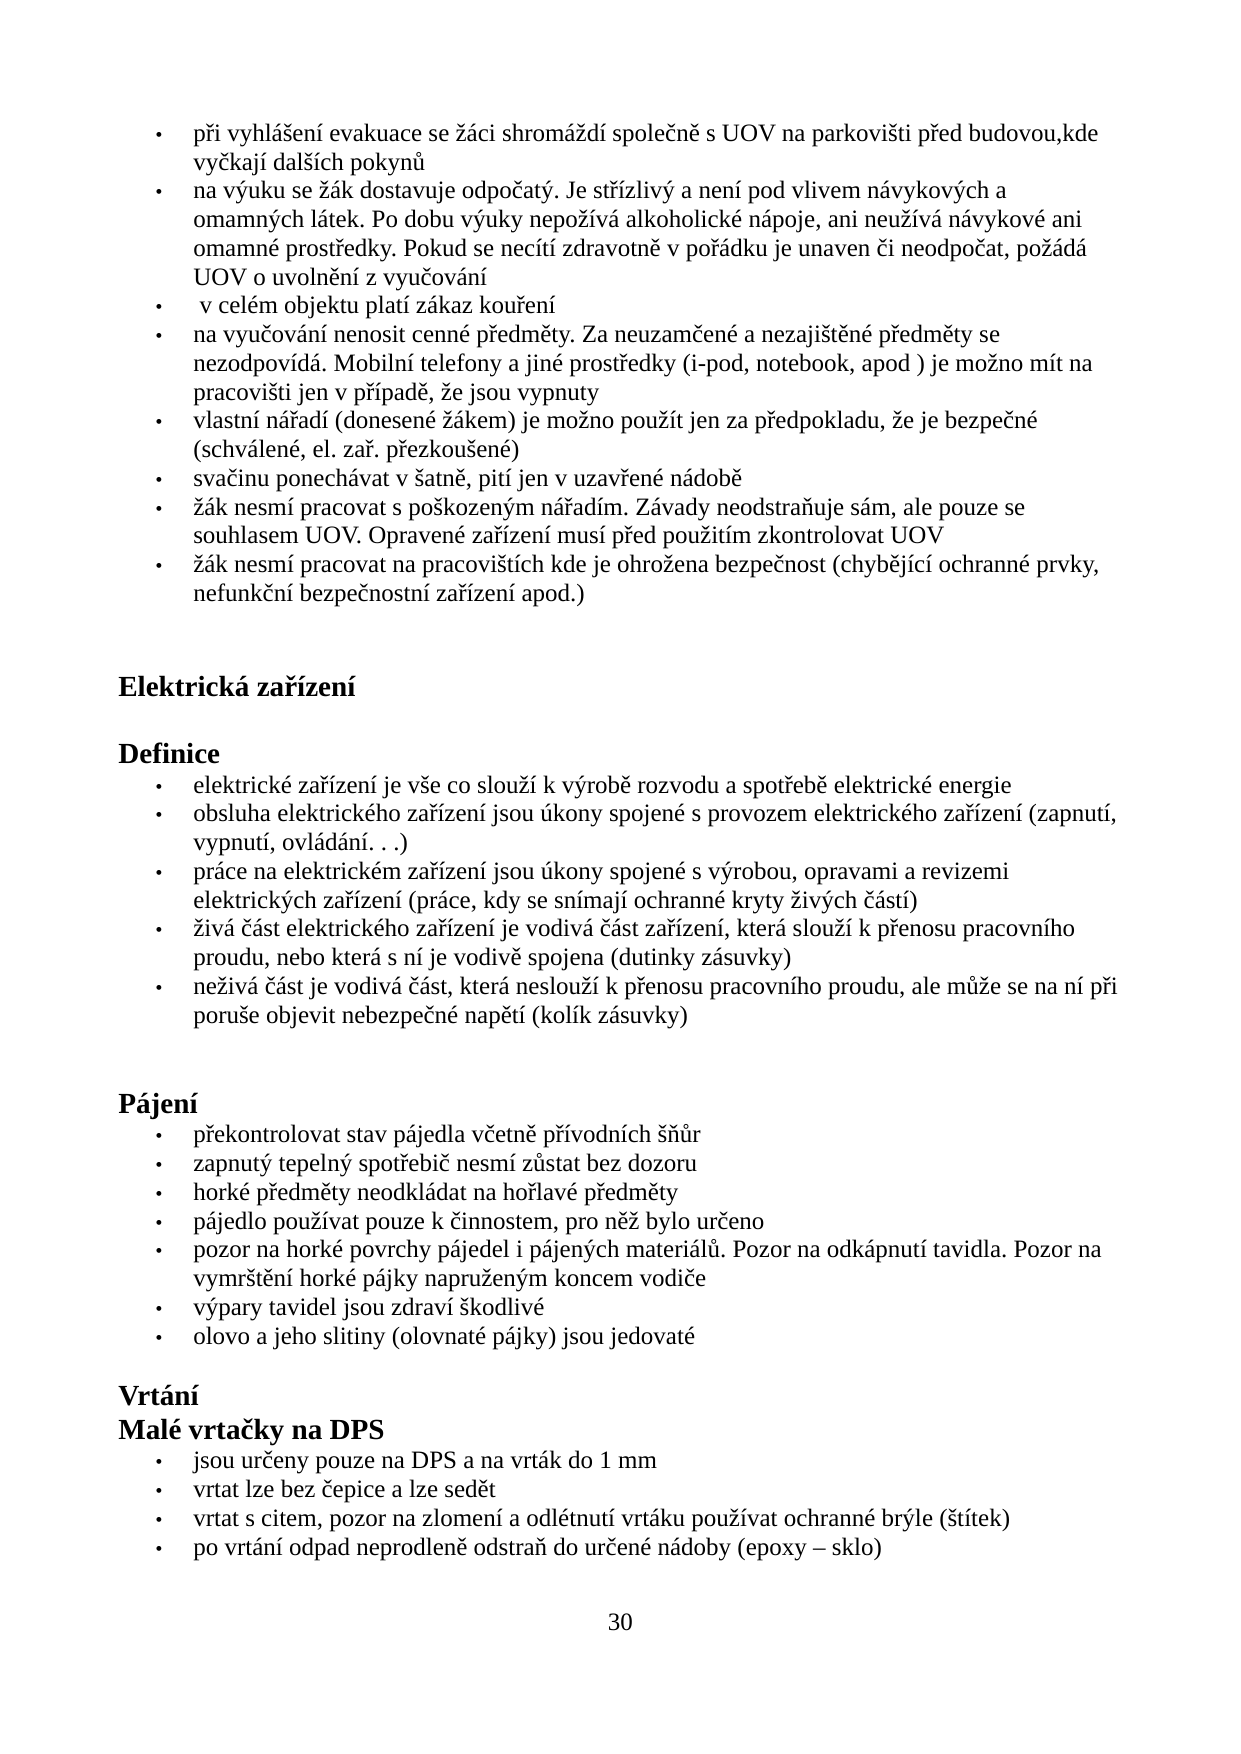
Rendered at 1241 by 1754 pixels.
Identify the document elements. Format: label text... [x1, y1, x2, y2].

list obsluha elektrického zařízení jsou úkony spojené s provozem elektrického zařízení (zapnutí, vypnutí, ovládání. . .) [156, 798, 1122, 856]
list živá část elektrického zařízení je vodivá část zařízení, která slouží k přenosu pracovního proudu, nebo která s ní je vodivě spojena (dutinky zásuvky) [156, 913, 1122, 971]
list překontrolovat stav pájedla včetně přívodních šňůr [156, 1119, 1122, 1148]
text Definice [118, 736, 1122, 770]
list žák nesmí pracovat na pracovištích kde je ohrožena bezpečnost (chybějící ochranné prvky, nefunkční bezpečnostní zařízení apod.) [156, 549, 1122, 607]
list jsou určeny pouze na DPS a na vrták do 1 mm [156, 1445, 1122, 1474]
list pájedlo používat pouze k činnostem, pro něž bylo určeno [156, 1206, 1122, 1234]
list elektrické zařízení je vše co slouží k výrobě rozvodu a spotřebě elektrické energie [156, 770, 1122, 798]
list na výuku se žák dostavuje odpočatý. Je střízlivý a není pod vlivem návykových a omamných látek. Po dobu výuky nepožívá alkoholické nápoje, ani neužívá návykové ani omamné prostředky. Pokud se necítí zdravotně v pořádku je unaven či neodpočat, požádá UOV o uvolnění z vyučování [156, 176, 1122, 291]
list horké předměty neodkládat na hořlavé předměty [156, 1177, 1122, 1206]
text Elektrická zařízení [118, 669, 1122, 703]
list pozor na horké povrchy pájedel i pájených materiálů. Pozor na odkápnutí tavidla. Pozor na vymrštění horké pájky napruženým koncem vodiče [156, 1234, 1122, 1292]
list na vyučování nenosit cenné předměty. Za neuzamčené a nezajištěné předměty se nezodpovídá. Mobilní telefony a jiné prostředky (i-pod, notebook, apod ) je možno mít na pracovišti jen v případě, že jsou vypnuty [156, 319, 1122, 406]
text Malé vrtačky na DPS [118, 1412, 1122, 1445]
list výpary tavidel jsou zdraví škodlivé [156, 1292, 1122, 1321]
list svačinu ponechávat v šatně, pití jen v uzavřené nádobě [156, 463, 1122, 492]
list vlastní nářadí (donesené žákem) je možno použít jen za předpokladu, že je bezpečné (schválené, el. zař. přezkoušené) [156, 406, 1122, 463]
text Pájení [118, 1086, 1122, 1119]
list vrtat lze bez čepice a lze sedět [156, 1474, 1122, 1503]
list práce na elektrickém zařízení jsou úkony spojené s výrobou, opravami a revizemi elektrických zařízení (práce, kdy se snímají ochranné kryty živých částí) [156, 856, 1122, 913]
list žák nesmí pracovat s poškozeným nářadím. Závady neodstraňuje sám, ale pouze se souhlasem UOV. Opravené zařízení musí před použitím zkontrolovat UOV [156, 492, 1122, 549]
text Vrtání [118, 1378, 1122, 1412]
list v celém objektu platí zákaz kouření [156, 291, 1122, 319]
list při vyhlášení evakuace se žáci shromáždí společně s UOV na parkovišti před budovou,kde vyčkají dalších pokynů [156, 118, 1122, 176]
list olovo a jeho slitiny (olovnaté pájky) jsou jedovaté [156, 1321, 1122, 1349]
list zapnutý tepelný spotřebič nesmí zůstat bez dozoru [156, 1148, 1122, 1177]
list neživá část je vodivá část, která neslouží k přenosu pracovního proudu, ale může se na ní při poruše objevit nebezpečné napětí (kolík zásuvky) [156, 971, 1122, 1028]
list po vrtání odpad neprodleně odstraň do určené nádoby (epoxy – sklo) [156, 1532, 1122, 1560]
list vrtat s citem, pozor na zlomení a odlétnutí vrtáku používat ochranné brýle (štítek) [156, 1503, 1122, 1532]
